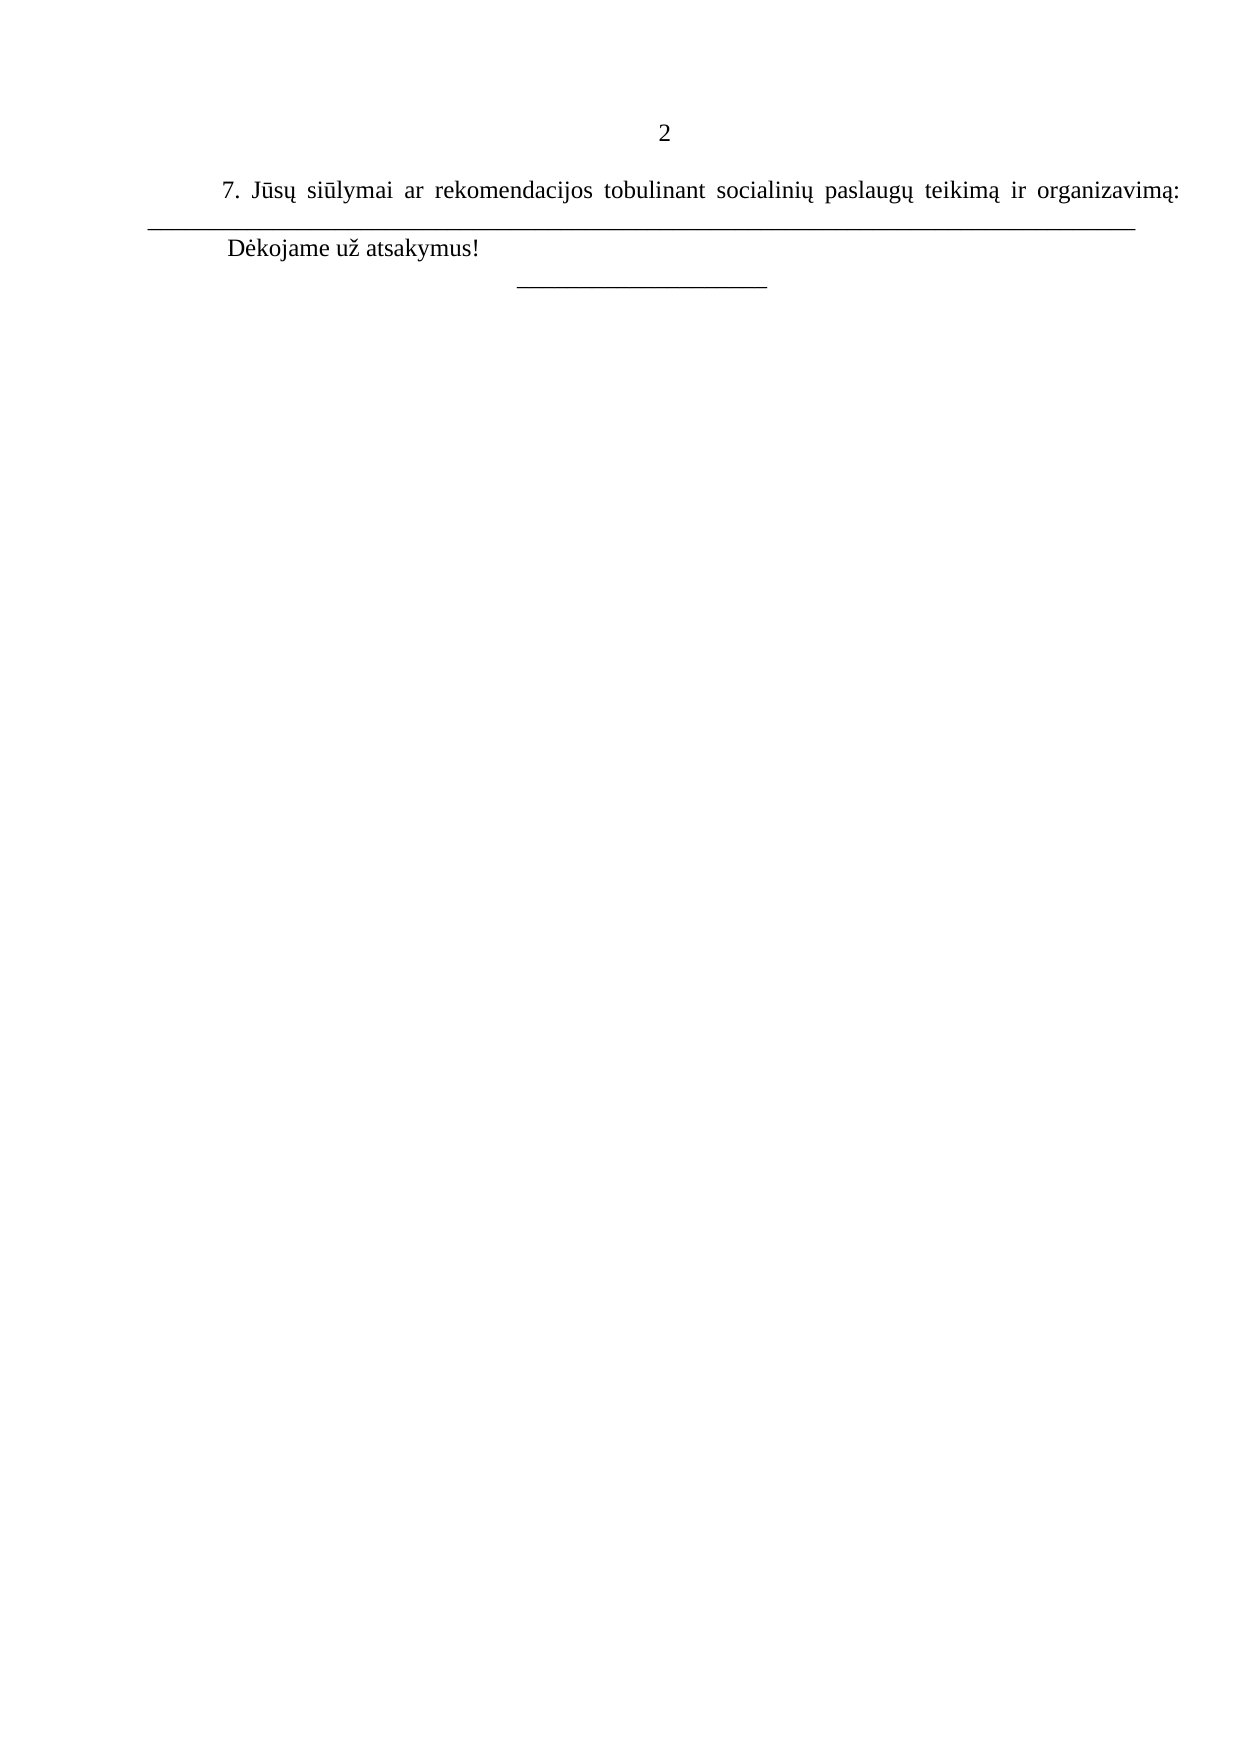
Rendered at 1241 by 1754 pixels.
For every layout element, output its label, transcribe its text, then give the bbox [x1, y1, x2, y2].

text 7. Jūsų siūlymai ar rekomendacijos tobulinant socialinių paslaugų teikimą ir organizavimą: _______________________________________________________________________________ [148, 176, 1181, 233]
text ____________________ [148, 262, 1181, 291]
text Dėkojame už atsakymus! [152, 233, 1181, 262]
